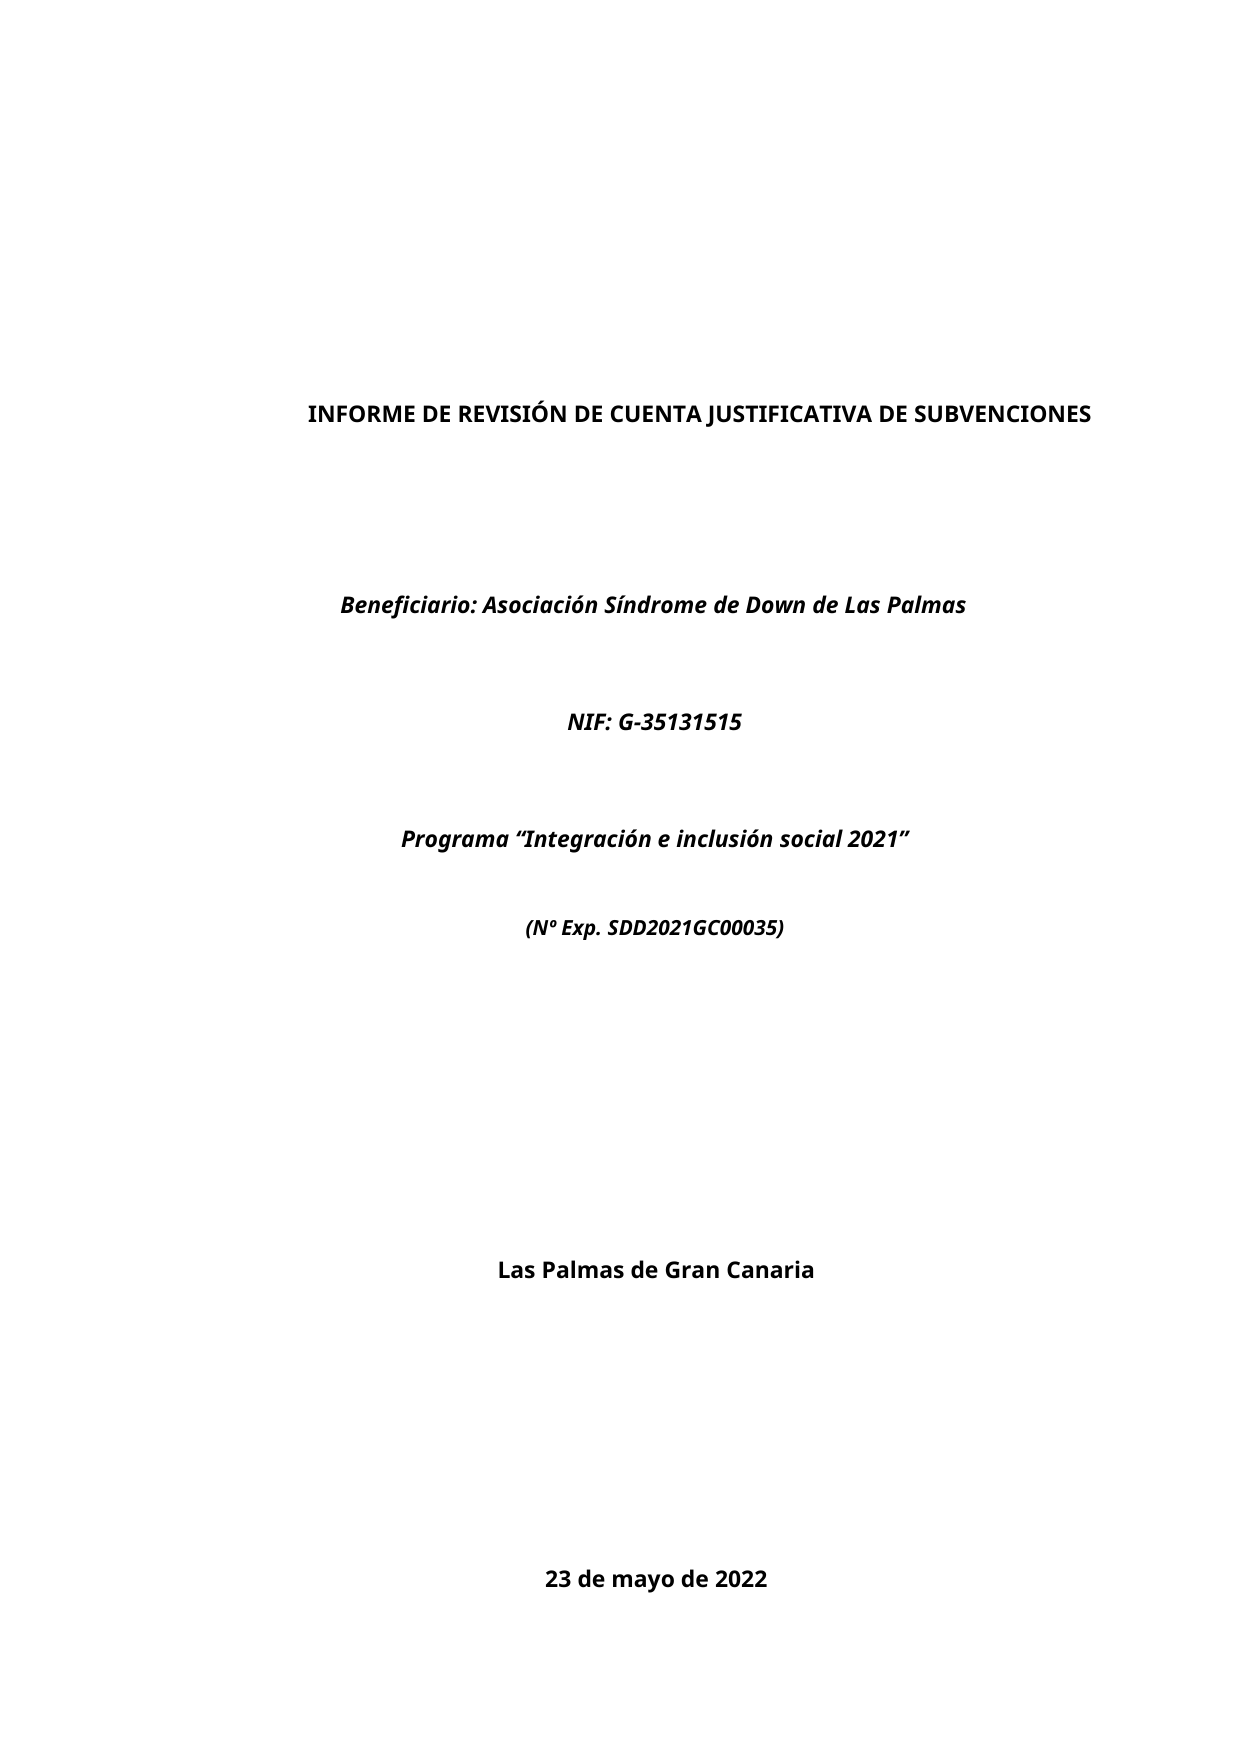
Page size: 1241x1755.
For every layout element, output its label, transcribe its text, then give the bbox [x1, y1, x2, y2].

text NIF: G-35131515 [221, 706, 1091, 737]
text Beneficiario: Asociación Síndrome de Down de Las Palmas [218, 589, 1091, 621]
text 23 de mayo de 2022 [221, 1563, 1091, 1594]
subtitle Las Palmas de Gran Canaria [221, 1254, 1091, 1285]
text (Nº Exp. SDD2021GC00035) [220, 913, 1091, 941]
subtitle INFORME DE REVISIÓN DE CUENTA JUSTIFICATIVA DE SUBVENCIONES [221, 398, 1178, 429]
text Programa “Integración e inclusión social 2021” [221, 823, 1091, 854]
